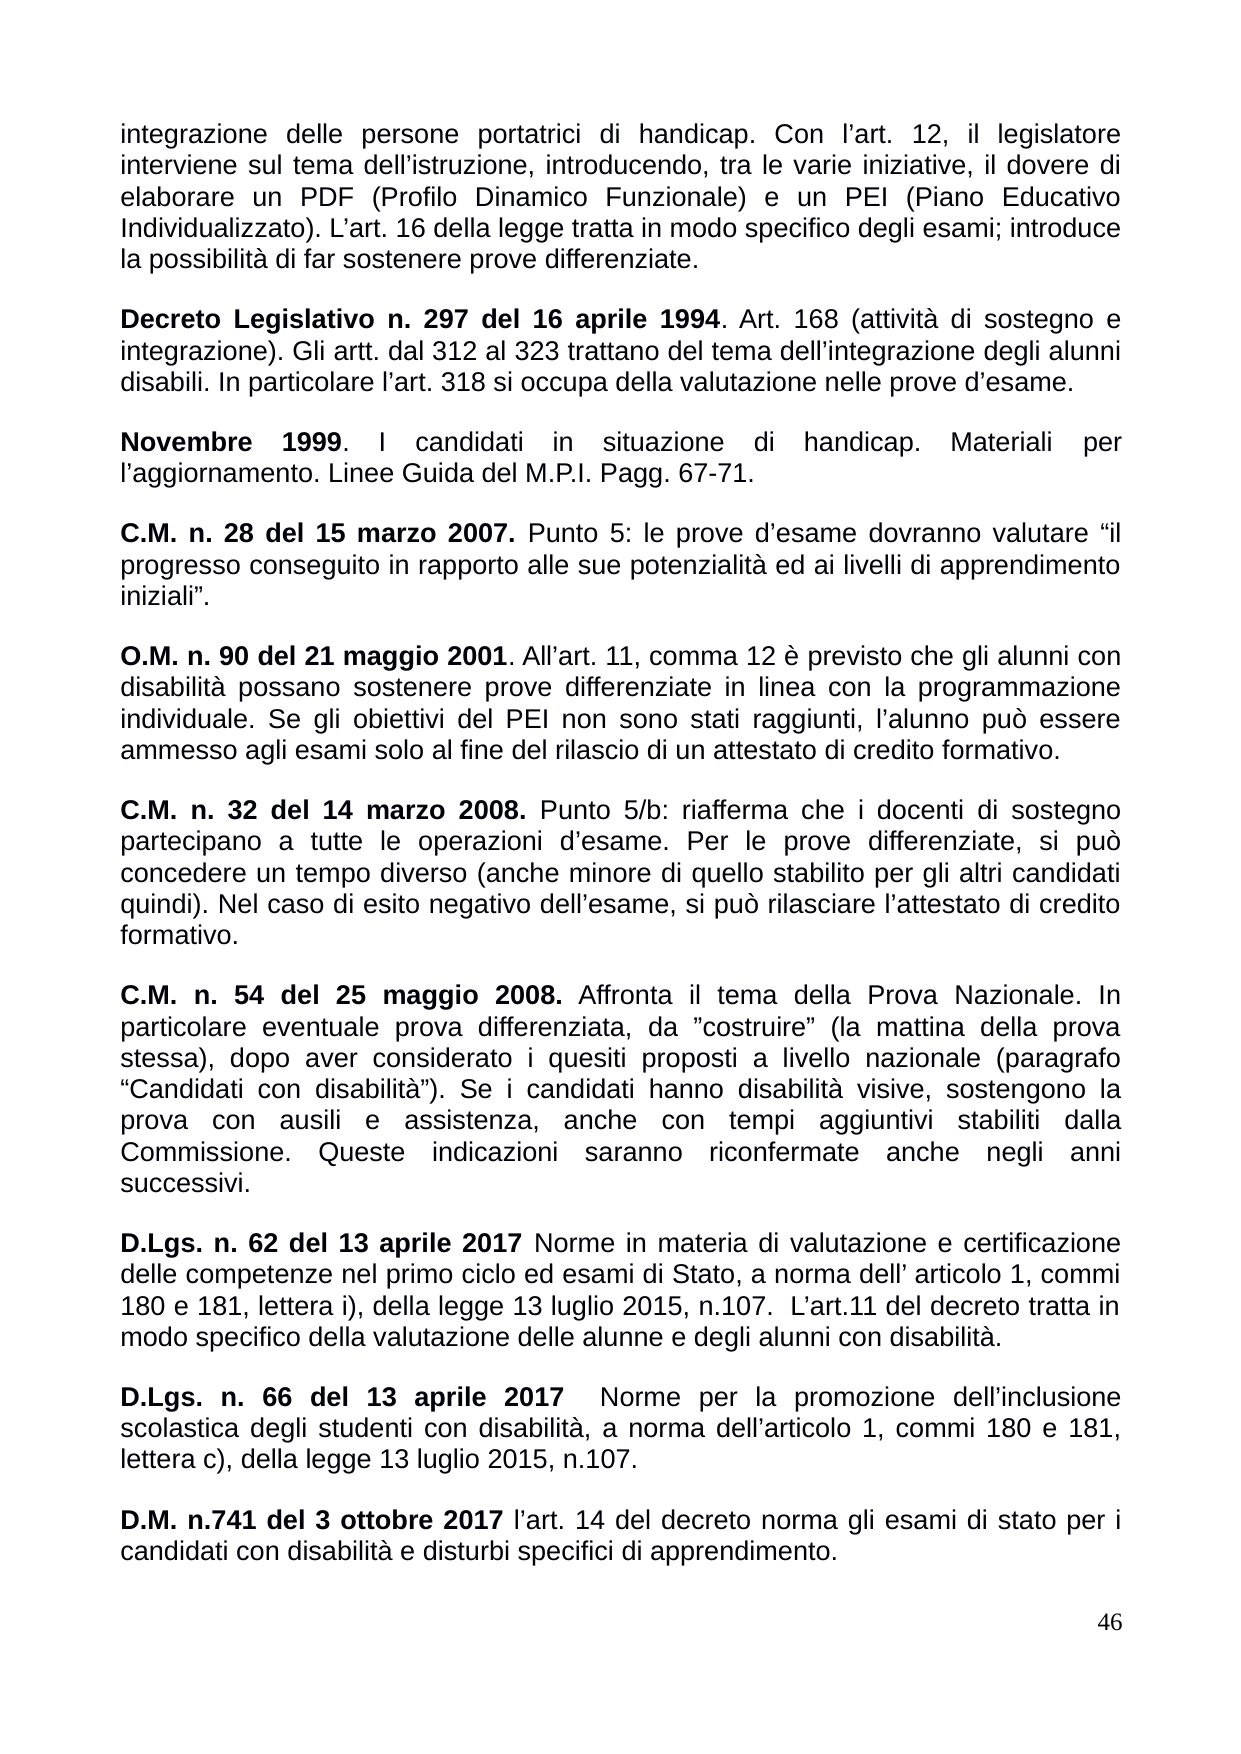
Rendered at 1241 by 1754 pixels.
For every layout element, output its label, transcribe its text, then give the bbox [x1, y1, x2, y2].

text D.Lgs. n. 62 del 13 aprile 2017 Norme in materia di valutazione e certificazione delle competenze nel primo ciclo ed esami di Stato, a norma dell’ articolo 1, commi 180 e 181, lettera i), della legge 13 luglio 2015, n.107. L’art.11 del decreto tratta in modo specifico della valutazione delle alunne e degli alunni con disabilità. [120, 1227, 1122, 1352]
text C.M. n. 32 del 14 marzo 2008. Punto 5/b: riafferma che i docenti di sostegno partecipano a tutte le operazioni d’esame. Per le prove differenziate, si può concedere un tempo diverso (anche minore di quello stabilito per gli altri candidati quindi). Nel caso di esito negativo dell’esame, si può rilasciare l’attestato di credito formativo. [120, 794, 1122, 950]
text C.M. n. 54 del 25 maggio 2008. Affronta il tema della Prova Nazionale. In particolare eventuale prova differenziata, da ”costruire” (la mattina della prova stessa), dopo aver considerato i quesiti proposti a livello nazionale (paragrafo “Candidati con disabilità”). Se i candidati hanno disabilità visive, sostengono la prova con ausili e assistenza, anche con tempi aggiuntivi stabiliti dalla Commissione. Queste indicazioni saranno riconfermate anche negli anni successivi. [120, 979, 1122, 1198]
text Novembre 1999. I candidati in situazione di handicap. Materiali per l’aggiornamento. Linee Guida del M.P.I. Pagg. 67-71. [120, 426, 1122, 488]
text C.M. n. 28 del 15 marzo 2007. Punto 5: le prove d’esame dovranno valutare “il progresso conseguito in rapporto alle sue potenzialità ed ai livelli di apprendimento iniziali”. [120, 517, 1122, 611]
text O.M. n. 90 del 21 maggio 2001. All’art. 11, comma 12 è previsto che gli alunni con disabilità possano sostenere prove differenziate in linea con la programmazione individuale. Se gli obiettivi del PEI non sono stati raggiunti, l’alunno può essere ammesso agli esami solo al fine del rilascio di un attestato di credito formativo. [120, 640, 1122, 765]
text D.M. n.741 del 3 ottobre 2017 l’art. 14 del decreto norma gli esami di stato per i candidati con disabilità e disturbi specifici di apprendimento. [120, 1504, 1122, 1566]
text D.Lgs. n. 66 del 13 aprile 2017 Norme per la promozione dell’inclusione scolastica degli studenti con disabilità, a norma dell’articolo 1, commi 180 e 181, lettera c), della legge 13 luglio 2015, n.107. [120, 1381, 1122, 1475]
text Decreto Legislativo n. 297 del 16 aprile 1994. Art. 168 (attività di sostegno e integrazione). Gli artt. dal 312 al 323 trattano del tema dell’integrazione degli alunni disabili. In particolare l’art. 318 si occupa della valutazione nelle prove d’esame. [120, 303, 1122, 397]
text integrazione delle persone portatrici di handicap. Con l’art. 12, il legislatore interviene sul tema dell’istruzione, introducendo, tra le varie iniziative, il dovere di elaborare un PDF (Profilo Dinamico Funzionale) e un PEI (Piano Educativo Individualizzato). L’art. 16 della legge tratta in modo specifico degli esami; introduce la possibilità di far sostenere prove differenziate. [120, 118, 1122, 274]
